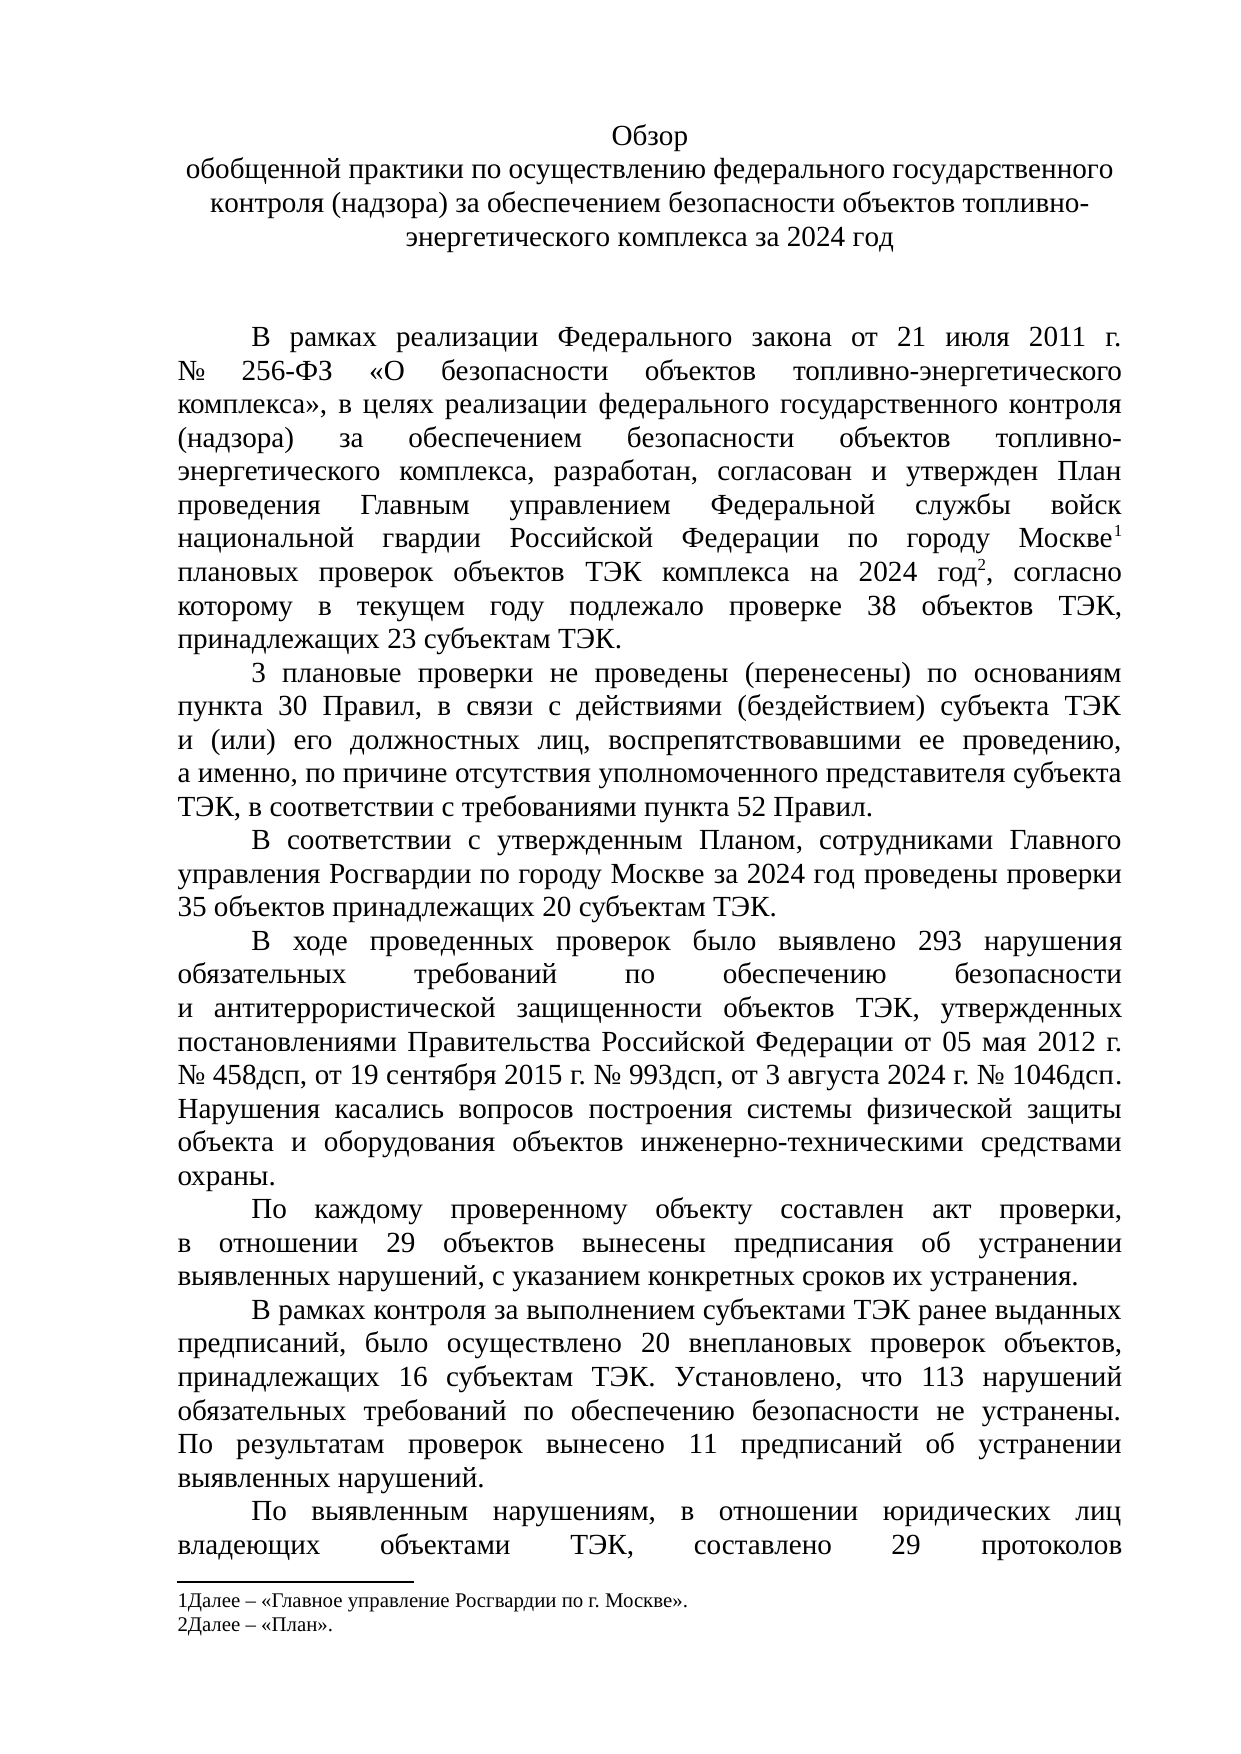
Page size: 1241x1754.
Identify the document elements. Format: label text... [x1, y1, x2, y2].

text В ходе проведенных проверок было выявлено 293 нарушения обязательных требований по обеспечению безопасности и антитеррористической защищенности объектов ТЭК, утвержденных постановлениями Правительства Российской Федерации от 05 мая 2012 г. № 458дсп, от 19 сентября 2015 г. № 993дсп, от 3 августа 2024 г. № 1046дсп. Нарушения касались вопросов построения системы физической защиты объекта и оборудования объектов инженерно-техническими средствами охраны. [177, 923, 1122, 1191]
text Обзор [177, 118, 1122, 152]
text По каждому проверенному объекту составлен акт проверки, в отношении 29 объектов вынесены предписания об устранении выявленных нарушений, с указанием конкретных сроков их устранения. [177, 1191, 1122, 1292]
text По выявленным нарушениям, в отношении юридических лиц владеющих объектами ТЭК, составлено 29 протоколов [177, 1493, 1122, 1560]
text В рамках контроля за выполнением субъектами ТЭК ранее выданных предписаний, было осуществлено 20 внеплановых проверок объектов, принадлежащих 16 субъектам ТЭК. Установлено, что 113 нарушений обязательных требований по обеспечению безопасности не устранены. По результатам проверок вынесено 11 предписаний об устранении выявленных нарушений. [177, 1292, 1122, 1493]
text обобщенной практики по осуществлению федерального государственного контроля (надзора) за обеспечением безопасности объектов топливно-энергетического комплекса за 2024 год [177, 152, 1122, 252]
text Далее – «Главное управление Росгвардии по г. Москве». [177, 1588, 1122, 1612]
text Далее – «План». [177, 1612, 1122, 1636]
text 3 плановые проверки не проведены (перенесены) по основаниям пункта 30 Правил, в связи с действиями (бездействием) субъекта ТЭК и (или) его должностных лиц, воспрепятствовавшими ее проведению, а именно, по причине отсутствия уполномоченного представителя субъекта ТЭК, в соответствии с требованиями пункта 52 Правил. [177, 655, 1122, 822]
text В рамках реализации Федерального закона от 21 июля 2011 г. № 256-ФЗ «О безопасности объектов топливно-энергетического комплекса», в целях реализации федерального государственного контроля (надзора) за обеспечением безопасности объектов топливно-энергетического комплекса, разработан, согласован и утвержден План проведения Главным управлением Федеральной службы войск национальной гвардии Российской Федерации по городу Москве плановых проверок объектов ТЭК комплекса на 2024 год, согласно которому в текущем году подлежало проверке 38 объектов ТЭК, принадлежащих 23 субъектам ТЭК. [177, 319, 1122, 655]
text В соответствии с утвержденным Планом, сотрудниками Главного управления Росгвардии по городу Москве за 2024 год проведены проверки 35 объектов принадлежащих 20 субъектам ТЭК. [177, 822, 1122, 923]
